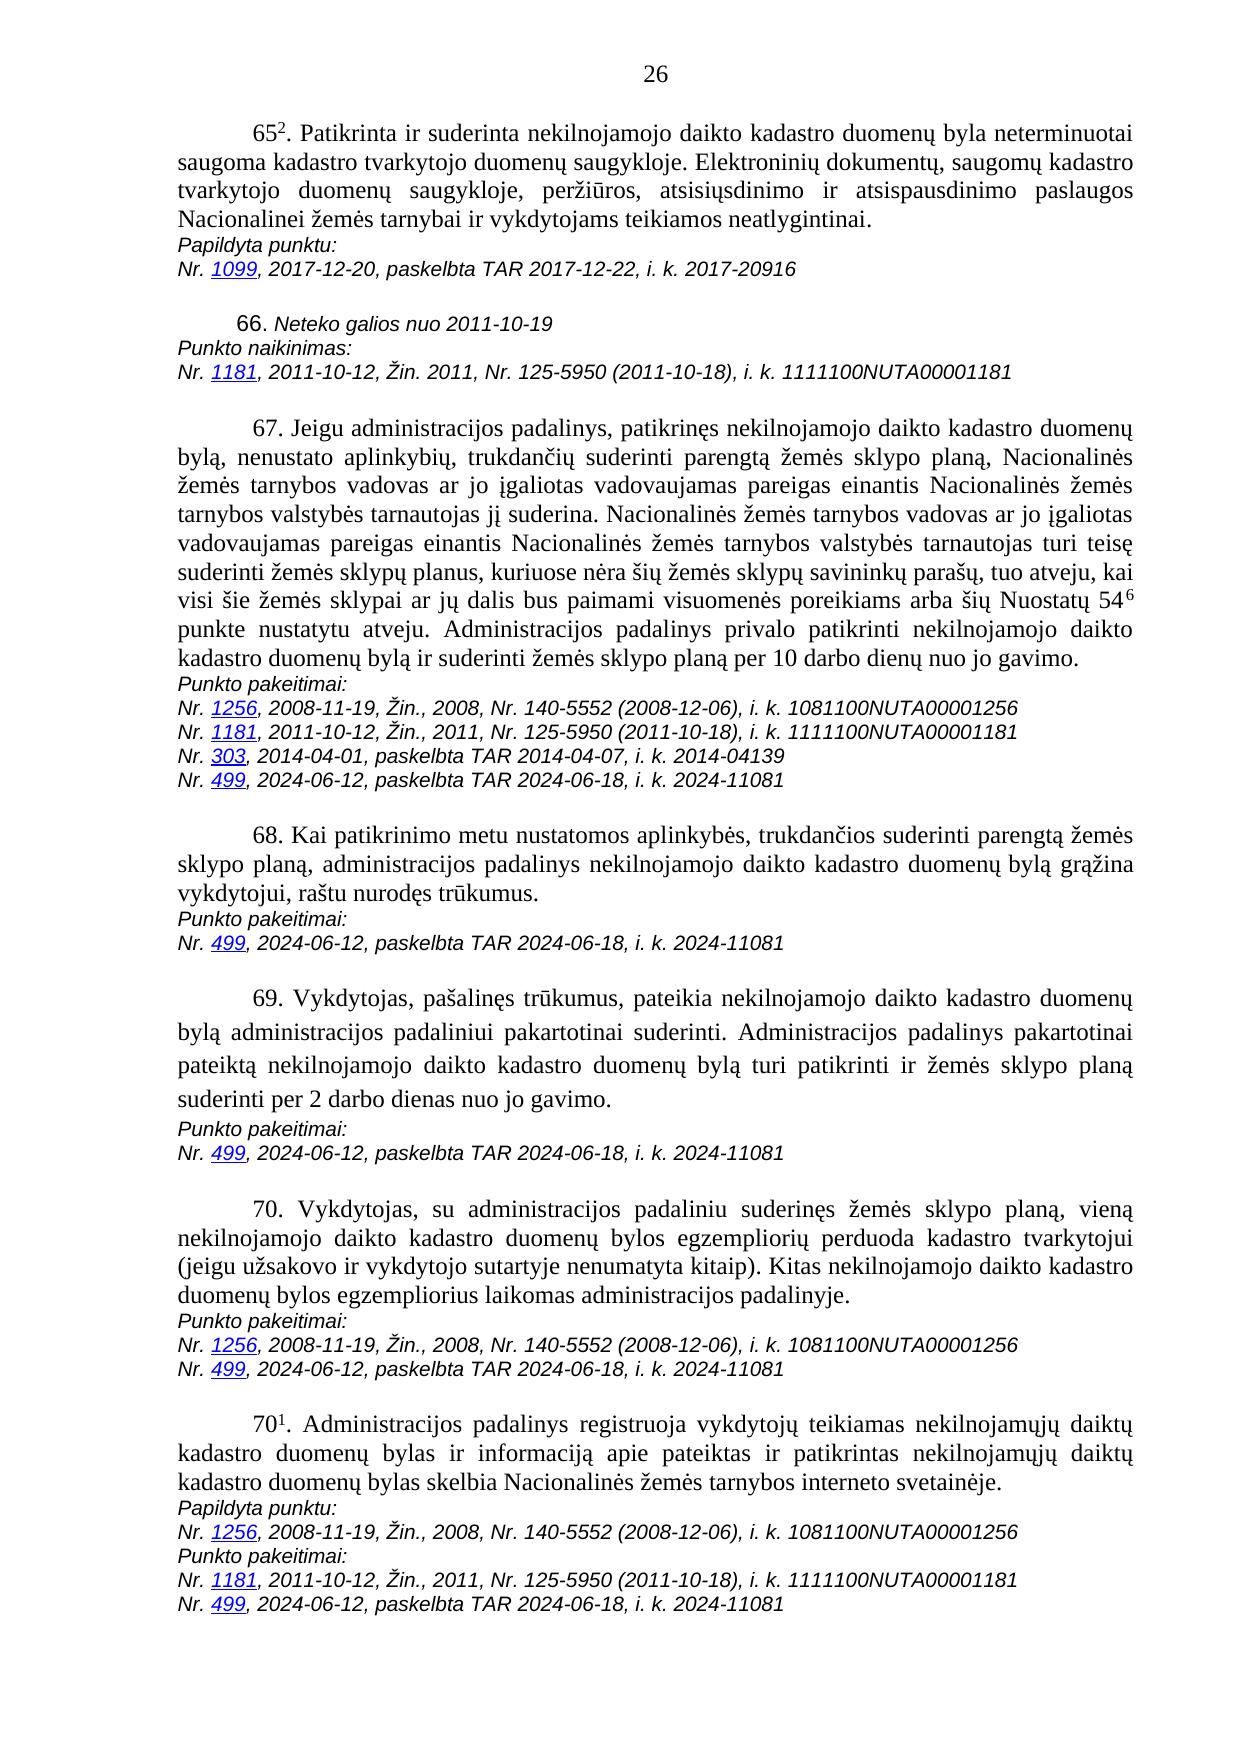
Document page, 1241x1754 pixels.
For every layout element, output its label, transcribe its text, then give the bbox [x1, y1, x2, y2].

text Nr. 1256, 2008-11-19, Žin., 2008, Nr. 140-5552 (2008-12-06), i. k. 1081100NUTA00001256 [177, 1333, 1134, 1357]
text 66. Neteko galios nuo 2011-10-19 [177, 310, 1134, 336]
text Punkto pakeitimai: [177, 1309, 1134, 1333]
text Nr. 1181, 2011-10-12, Žin., 2011, Nr. 125-5950 (2011-10-18), i. k. 1111100NUTA00001181 [177, 719, 1134, 743]
text 67. Jeigu administracijos padalinys, patikrinęs nekilnojamojo daikto kadastro duomenų bylą, nenustato aplinkybių, trukdančių suderinti parengtą žemės sklypo planą, Nacionalinės žemės tarnybos vadovas ar jo įgaliotas vadovaujamas pareigas einantis Nacionalinės žemės tarnybos valstybės tarnautojas jį suderina. Nacionalinės žemės tarnybos vadovas ar jo įgaliotas vadovaujamas pareigas einantis Nacionalinės žemės tarnybos valstybės tarnautojas turi teisę suderinti žemės sklypų planus, kuriuose nėra šių žemės sklypų savininkų parašų, tuo atveju, kai visi šie žemės sklypai ar jų dalis bus paimami visuomenės poreikiams arba šių Nuostatų 546 punkte nustatytu atveju. Administracijos padalinys privalo patikrinti nekilnojamojo daikto kadastro duomenų bylą ir suderinti žemės sklypo planą per 10 darbo dienų nuo jo gavimo. [177, 413, 1134, 672]
text Nr. 1181, 2011-10-12, Žin. 2011, Nr. 125-5950 (2011-10-18), i. k. 1111100NUTA00001181 [177, 360, 1134, 384]
text Nr. 1256, 2008-11-19, Žin., 2008, Nr. 140-5552 (2008-12-06), i. k. 1081100NUTA00001256 [177, 696, 1134, 719]
text 68. Kai patikrinimo metu nustatomos aplinkybės, trukdančios suderinti parengtą žemės sklypo planą, administracijos padalinys nekilnojamojo daikto kadastro duomenų bylą grąžina vykdytojui, raštu nurodęs trūkumus. [177, 820, 1134, 906]
text Nr. 499, 2024-06-12, paskelbta TAR 2024-06-18, i. k. 2024-11081 [177, 1592, 1134, 1616]
text Nr. 499, 2024-06-12, paskelbta TAR 2024-06-18, i. k. 2024-11081 [177, 767, 1134, 791]
text Nr. 1256, 2008-11-19, Žin., 2008, Nr. 140-5552 (2008-12-06), i. k. 1081100NUTA00001256 [177, 1520, 1134, 1544]
text Nr. 499, 2024-06-12, paskelbta TAR 2024-06-18, i. k. 2024-11081 [177, 1357, 1134, 1381]
text 701. Administracijos padalinys registruoja vykdytojų teikiamas nekilnojamųjų daiktų kadastro duomenų bylas ir informaciją apie pateiktas ir patikrintas nekilnojamųjų daiktų kadastro duomenų bylas skelbia Nacionalinės žemės tarnybos interneto svetainėje. [177, 1409, 1134, 1496]
text Nr. 1099, 2017-12-20, paskelbta TAR 2017-12-22, i. k. 2017-20916 [177, 257, 1134, 281]
text 70. Vykdytojas, su administracijos padaliniu suderinęs žemės sklypo planą, vieną nekilnojamojo daikto kadastro duomenų bylos egzempliorių perduoda kadastro tvarkytojui (jeigu užsakovo ir vykdytojo sutartyje nenumatyta kitaip). Kitas nekilnojamojo daikto kadastro duomenų bylos egzempliorius laikomas administracijos padalinyje. [177, 1194, 1134, 1309]
text Nr. 499, 2024-06-12, paskelbta TAR 2024-06-18, i. k. 2024-11081 [177, 1141, 1134, 1165]
text Nr. 1181, 2011-10-12, Žin., 2011, Nr. 125-5950 (2011-10-18), i. k. 1111100NUTA00001181 [177, 1568, 1134, 1592]
text 69. Vykdytojas, pašalinęs trūkumus, pateikia nekilnojamojo daikto kadastro duomenų bylą administracijos padaliniui pakartotinai suderinti. Administracijos padalinys pakartotinai pateiktą nekilnojamojo daikto kadastro duomenų bylą turi patikrinti ir žemės sklypo planą suderinti per 2 darbo dienas nuo jo gavimo. [177, 983, 1134, 1112]
text Papildyta punktu: [177, 233, 1134, 257]
text 652. Patikrinta ir suderinta nekilnojamojo daikto kadastro duomenų byla neterminuotai saugoma kadastro tvarkytojo duomenų saugykloje. Elektroninių dokumentų, saugomų kadastro tvarkytojo duomenų saugykloje, peržiūros, atsisiųsdinimo ir atsispausdinimo paslaugos Nacionalinei žemės tarnybai ir vykdytojams teikiamos neatlygintinai. [177, 118, 1134, 233]
text Punkto naikinimas: [177, 336, 1134, 360]
text Punkto pakeitimai: [177, 672, 1134, 696]
text Nr. 499, 2024-06-12, paskelbta TAR 2024-06-18, i. k. 2024-11081 [177, 930, 1134, 954]
text Nr. 303, 2014-04-01, paskelbta TAR 2014-04-07, i. k. 2014-04139 [177, 743, 1134, 767]
text Papildyta punktu: [177, 1496, 1134, 1520]
text Punkto pakeitimai: [177, 906, 1134, 930]
text Punkto pakeitimai: [177, 1117, 1134, 1141]
text Punkto pakeitimai: [177, 1544, 1134, 1568]
